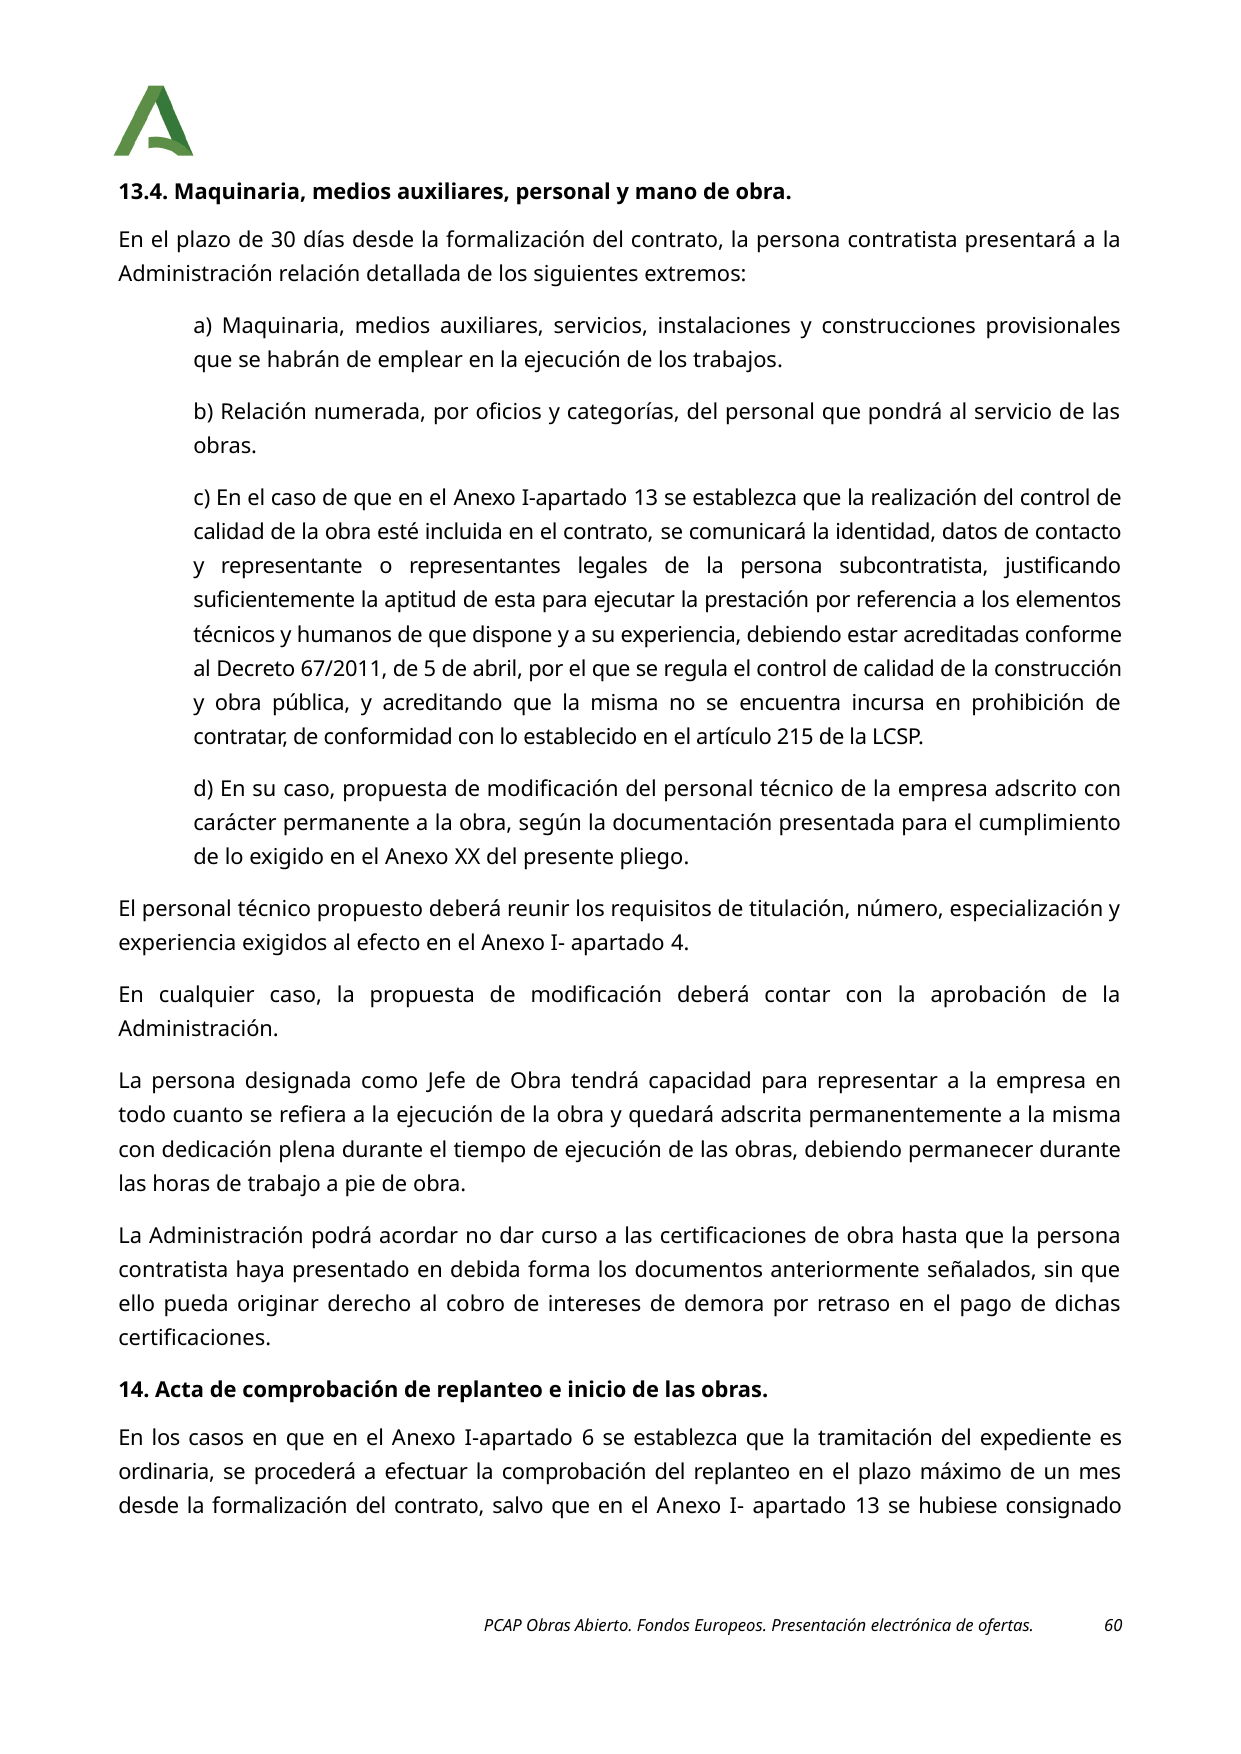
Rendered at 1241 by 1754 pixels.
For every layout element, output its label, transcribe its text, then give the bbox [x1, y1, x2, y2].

text En el plazo de 30 días desde la formalización del contrato, la persona contratista presentará a la Administración relación detallada de los siguientes extremos: [118, 224, 1122, 288]
text La Administración podrá acordar no dar curso a las certificaciones de obra hasta que la persona contratista haya presentado en debida forma los documentos anteriormente señalados, sin que ello pueda originar derecho al cobro de intereses de demora por retraso en el pago de dichas certificaciones. [118, 1220, 1122, 1352]
list d) En su caso, propuesta de modificación del personal técnico de la empresa adscrito con carácter permanente a la obra, según la documentación presentada para el cumplimiento de lo exigido en el Anexo XX del presente pliego. [156, 773, 1122, 871]
list a) Maquinaria, medios auxiliares, servicios, instalaciones y construcciones provisionales que se habrán de emplear en la ejecución de los trabajos. [156, 310, 1122, 374]
subtitle 14. Acta de comprobación de replanteo e inicio de las obras. [118, 1374, 1122, 1404]
list c) En el caso de que en el Anexo I-apartado 13 se establezca que la realización del control de calidad de la obra esté incluida en el contrato, se comunicará la identidad, datos de contacto y representante o representantes legales de la persona subcontratista, justificando suficientemente la aptitud de esta para ejecutar la prestación por referencia a los elementos técnicos y humanos de que dispone y a su experiencia, debiendo estar acreditadas conforme al Decreto 67/2011, de 5 de abril, por el que se regula el control de calidad de la construcción y obra pública, y acreditando que la misma no se encuentra incursa en prohibición de contratar, de conformidad con lo establecido en el artículo 215 de la LCSP. [156, 482, 1122, 751]
text La persona designada como Jefe de Obra tendrá capacidad para representar a la empresa en todo cuanto se refiera a la ejecución de la obra y quedará adscrita permanentemente a la misma con dedicación plena durante el tiempo de ejecución de las obras, debiendo permanecer durante las horas de trabajo a pie de obra. [118, 1065, 1122, 1198]
list b) Relación numerada, por oficios y categorías, del personal que pondrá al servicio de las obras. [156, 396, 1122, 460]
text El personal técnico propuesto deberá reunir los requisitos de titulación, número, especialización y experiencia exigidos al efecto en el Anexo I- apartado 4. [118, 893, 1122, 957]
picture [109, 81, 198, 160]
subtitle 13.4. Maquinaria, medios auxiliares, personal y mano de obra. [118, 176, 1122, 206]
text En cualquier caso, la propuesta de modificación deberá contar con la aprobación de la Administración. [118, 979, 1122, 1043]
text En los casos en que en el Anexo I-apartado 6 se establezca que la tramitación del expediente es ordinaria, se procederá a efectuar la comprobación del replanteo en el plazo máximo de un mes desde la formalización del contrato, salvo que en el Anexo I- apartado 13 se hubiese consignado [118, 1422, 1122, 1520]
